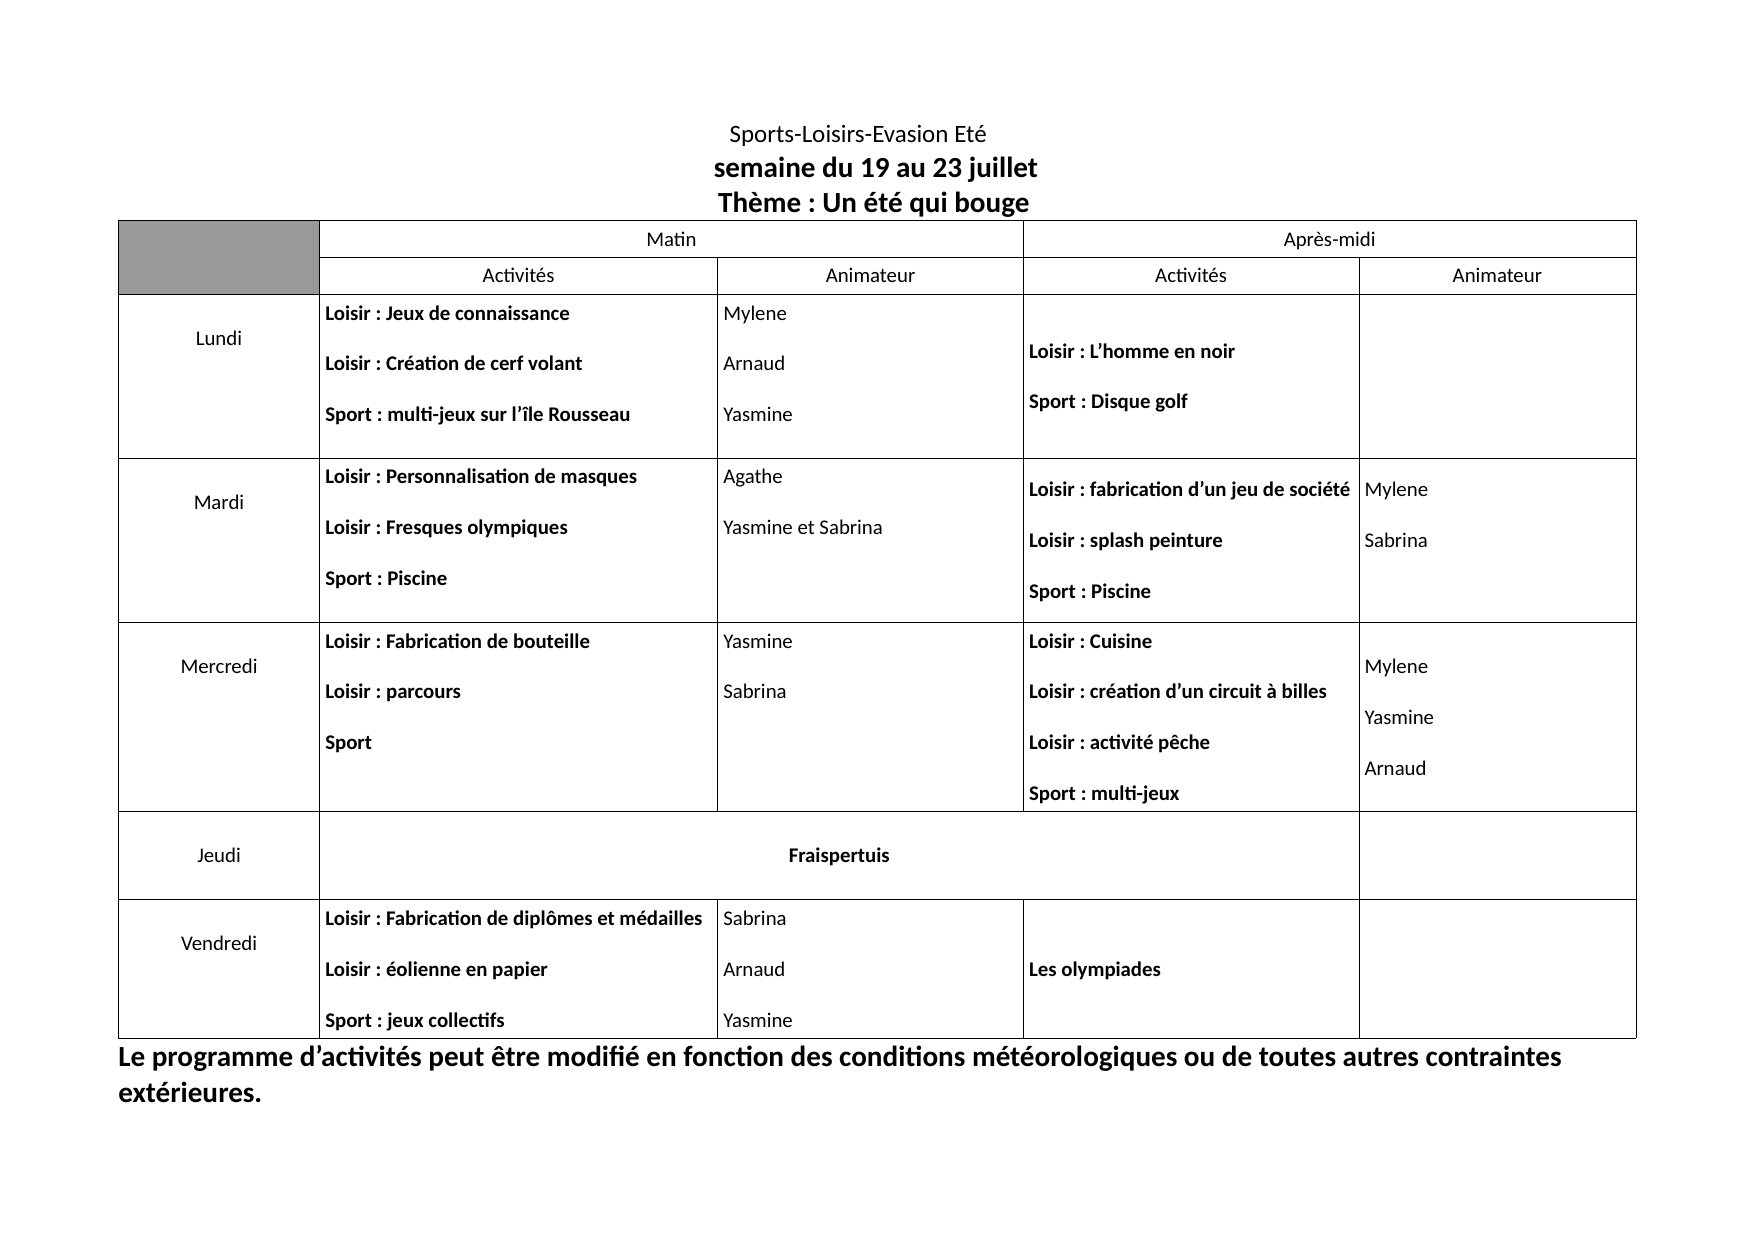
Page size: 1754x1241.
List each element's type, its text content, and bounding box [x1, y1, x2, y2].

table_cell Loisir : fabrication d’un jeu de société Loisir : splash peinture Sport : Piscine [1024, 459, 1359, 622]
table_cell Fraispertuis [320, 812, 1359, 899]
table_cell Sabrina Arnaud Yasmine [718, 900, 1023, 1038]
table_cell Agathe Yasmine et Sabrina [718, 459, 1023, 622]
table_cell Les olympiades [1024, 900, 1359, 1038]
text semaine du 19 au 23 juillet [118, 149, 1636, 184]
text Sports-Loisirs-Evasion Eté [118, 118, 1636, 149]
table_cell [1360, 812, 1636, 899]
text Thème : Un été qui bouge [118, 184, 1636, 220]
table_cell Loisir : L’homme en noir Sport : Disque golf [1024, 295, 1359, 458]
table_header [119, 221, 319, 294]
text Le programme d’activités peut être modifié en fonction des conditions météorologiques ou de toutes autres contraintes extérieures. [118, 1039, 1636, 1109]
table_cell Mylene Sabrina [1360, 459, 1636, 622]
table_cell Animateur [718, 258, 1023, 294]
table_cell Jeudi [119, 812, 319, 899]
table_cell Lundi [119, 295, 319, 458]
table_cell Mylene Yasmine Arnaud [1360, 623, 1636, 811]
table_cell Vendredi [119, 900, 319, 1038]
table_header Matin [320, 221, 1023, 257]
table_cell Loisir : Fabrication de bouteille Loisir : parcours Sport [320, 623, 717, 811]
table_cell Mylene Arnaud Yasmine [718, 295, 1023, 458]
table_cell Activités [1024, 258, 1359, 294]
table_cell Activités [320, 258, 717, 294]
table_cell Mercredi [119, 623, 319, 811]
table_cell [1360, 900, 1636, 1038]
table_cell Yasmine Sabrina [718, 623, 1023, 811]
table_cell Loisir : Personnalisation de masques Loisir : Fresques olympiques Sport : Piscine [320, 459, 717, 622]
table_cell Loisir : Cuisine Loisir : création d’un circuit à billes Loisir : activité pêche Sport : multi-jeux [1024, 623, 1359, 811]
table_cell Loisir : Jeux de connaissance Loisir : Création de cerf volant Sport : multi-jeux sur l’île Rousseau [320, 295, 717, 458]
table_cell Loisir : Fabrication de diplômes et médailles Loisir : éolienne en papier Sport : jeux collectifs [320, 900, 717, 1038]
table_cell [1360, 295, 1636, 458]
table_header Après-midi [1024, 221, 1636, 257]
table_cell Animateur [1360, 258, 1636, 294]
table_cell Mardi [119, 459, 319, 622]
